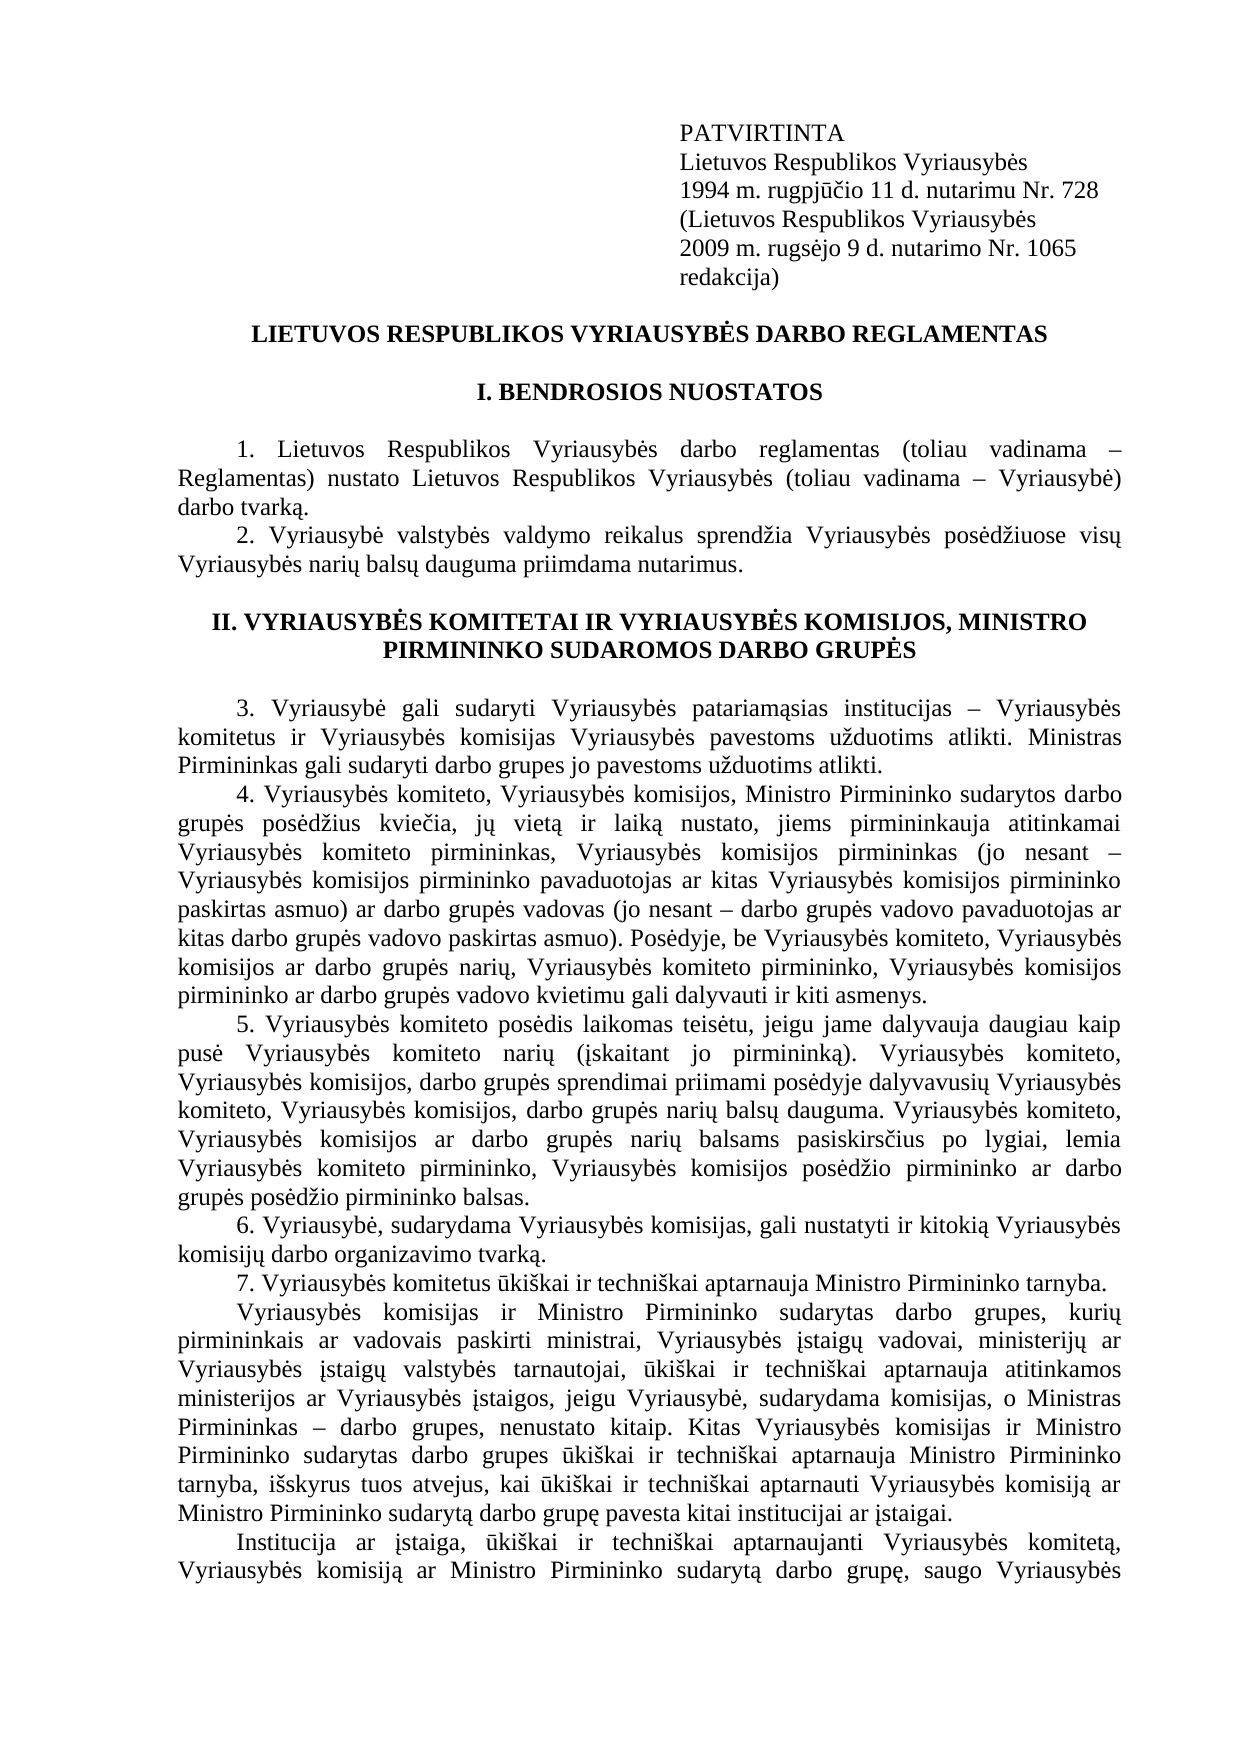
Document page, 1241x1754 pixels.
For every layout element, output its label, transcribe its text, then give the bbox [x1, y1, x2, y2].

text Patvirtinta [679, 118, 1122, 147]
text 7. Vyriausybės komitetus ūkiškai ir techniškai aptarnauja Ministro Pirmininko tarnyba. [177, 1268, 1122, 1297]
text Lietuvos Respublikos Vyriausybės [679, 147, 1122, 176]
text 3. Vyriausybė gali sudaryti Vyriausybės patariamąsias institucijas – Vyriausybės komitetus ir Vyriausybės komisijas Vyriausybės pavestoms užduotims atlikti. Ministras Pirmininkas gali sudaryti darbo grupes jo pavestoms užduotims atlikti. [177, 693, 1122, 779]
text 5. Vyriausybės komiteto posėdis laikomas teisėtu, jeigu jame dalyvauja daugiau kaip pusė Vyriausybės komiteto narių (įskaitant jo pirmininką). Vyriausybės komiteto, Vyriausybės komisijos, darbo grupės sprendimai priimami posėdyje dalyvavusių Vyriausybės komiteto, Vyriausybės komisijos, darbo grupės narių balsų dauguma. Vyriausybės komiteto, Vyriausybės komisijos ar darbo grupės narių balsams pasiskirsčius po lygiai, lemia Vyriausybės komiteto pirmininko, Vyriausybės komisijos posėdžio pirmininko ar darbo grupės posėdžio pirmininko balsas. [177, 1009, 1122, 1211]
text 4. Vyriausybės komiteto, Vyriausybės komisijos, Ministro Pirmininko sudarytos darbo grupės posėdžius kviečia, jų vietą ir laiką nustato, jiems pirmininkauja atitinkamai Vyriausybės komiteto pirmininkas, Vyriausybės komisijos pirmininkas (jo nesant – Vyriausybės komisijos pirmininko pavaduotojas ar kitas Vyriausybės komisijos pirmininko paskirtas asmuo) ar darbo grupės vadovas (jo nesant – darbo grupės vadovo pavaduotojas ar kitas darbo grupės vadovo paskirtas asmuo). Posėdyje, be Vyriausybės komiteto, Vyriausybės komisijos ar darbo grupės narių, Vyriausybės komiteto pirmininko, Vyriausybės komisijos pirmininko ar darbo grupės vadovo kvietimu gali dalyvauti ir kiti asmenys. [177, 779, 1122, 1009]
text 2. Vyriausybė valstybės valdymo reikalus sprendžia Vyriausybės posėdžiuose visų Vyriausybės narių balsų dauguma priimdama nutarimus. [177, 521, 1122, 578]
text 2009 m. rugsėjo 9 d. nutarimo Nr. 1065 [679, 233, 1122, 262]
text 1. Lietuvos Respublikos Vyriausybės darbo reglamentas (toliau vadinama – Reglamentas) nustato Lietuvos Respublikos Vyriausybės (toliau vadinama – Vyriausybė) darbo tvarką. [177, 434, 1122, 521]
text (Lietuvos Respublikos Vyriausybės [679, 204, 1122, 233]
text redakcija) [679, 262, 1122, 291]
text I. BENDROSIOS NUOSTATOS [177, 377, 1122, 406]
text Lietuvos Respublikos Vyriausybės darbo reglamentas [177, 319, 1122, 348]
text II. Vyriausybės komitetai ir VYRIAUSYBĖS Komisijos, Ministro pirmininko sudaromos darbo grupės [177, 607, 1122, 664]
text Vyriausybės komisijas ir Ministro Pirmininko sudarytas darbo grupes, kurių pirmininkais ar vadovais paskirti ministrai, Vyriausybės įstaigų vadovai, ministerijų ar Vyriausybės įstaigų valstybės tarnautojai, ūkiškai ir techniškai aptarnauja atitinkamos ministerijos ar Vyriausybės įstaigos, jeigu Vyriausybė, sudarydama komisijas, o Ministras Pirmininkas – darbo grupes, nenustato kitaip. Kitas Vyriausybės komisijas ir Ministro Pirmininko sudarytas darbo grupes ūkiškai ir techniškai aptarnauja Ministro Pirmininko tarnyba, išskyrus tuos atvejus, kai ūkiškai ir techniškai aptarnauti Vyriausybės komisiją ar Ministro Pirmininko sudarytą darbo grupę pavesta kitai institucijai ar įstaigai. [177, 1297, 1122, 1527]
text 6. Vyriausybė, sudarydama Vyriausybės komisijas, gali nustatyti ir kitokią Vyriausybės komisijų darbo organizavimo tvarką. [177, 1211, 1122, 1268]
text Institucija ar įstaiga, ūkiškai ir techniškai aptarnaujanti Vyriausybės komitetą, Vyriausybės komisiją ar Ministro Pirmininko sudarytą darbo grupę, saugo Vyriausybės [177, 1527, 1122, 1584]
text 1994 m. rugpjūčio 11 d. nutarimu Nr. 728 [679, 176, 1122, 204]
